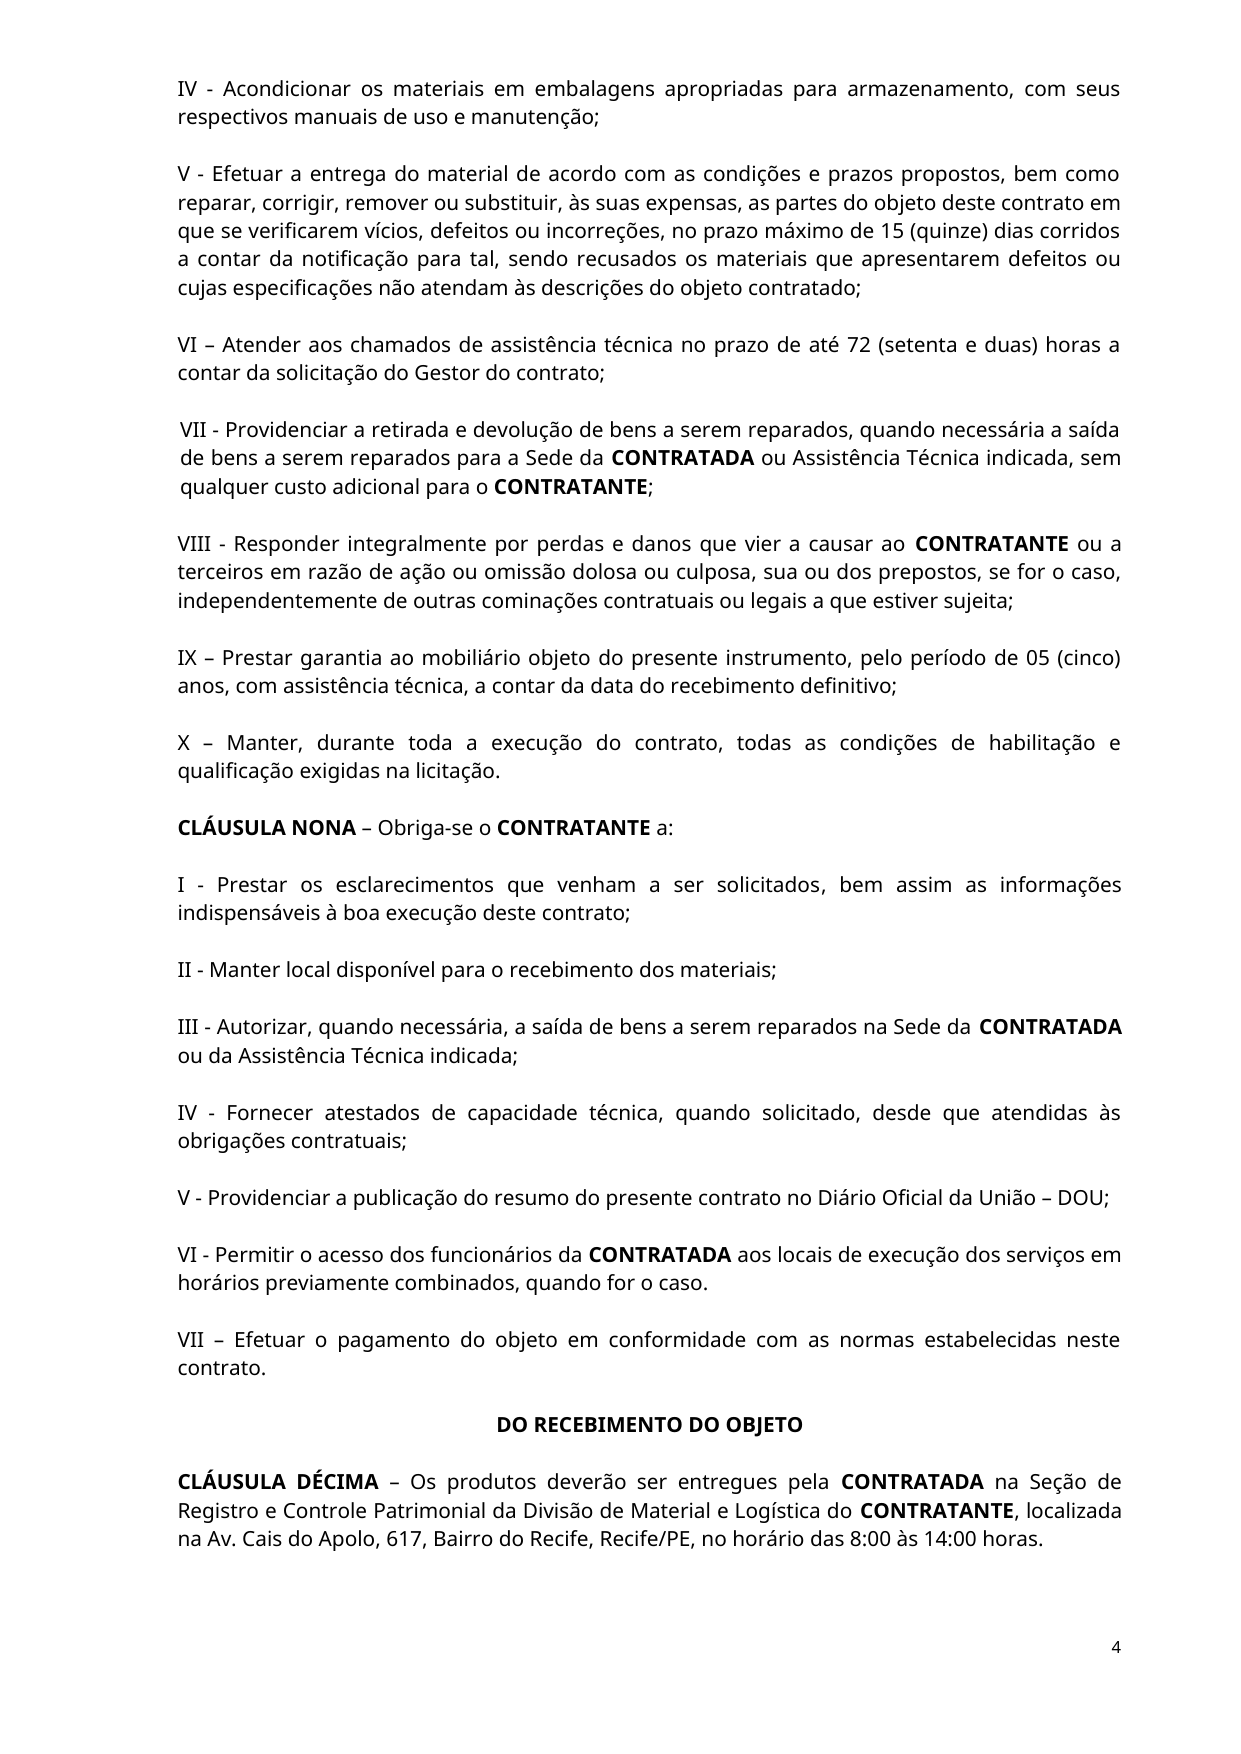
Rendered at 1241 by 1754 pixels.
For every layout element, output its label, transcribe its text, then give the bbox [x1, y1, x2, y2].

text VII - Providenciar a retirada e devolução de bens a serem reparados, quando necessária a saída de bens a serem reparados para a Sede da CONTRATADA ou Assistência Técnica indicada, sem qualquer custo adicional para o CONTRATANTE; [180, 415, 1122, 500]
text VIII - Responder integralmente por perdas e danos que vier a causar ao CONTRATANTE ou a terceiros em razão de ação ou omissão dolosa ou culposa, sua ou dos prepostos, se for o caso, independentemente de outras cominações contratuais ou legais a que estiver sujeita; [177, 529, 1122, 614]
text CLÁUSULA DÉCIMA – Os produtos deverão ser entregues pela CONTRATADA na Seção de Registro e Controle Patrimonial da Divisão de Material e Logística do CONTRATANTE, localizada na Av. Cais do Apolo, 617, Bairro do Recife, Recife/PE, no horário das 8:00 às 14:00 horas. [177, 1467, 1122, 1553]
text DO RECEBIMENTO DO OBJETO [177, 1410, 1122, 1439]
text VI – Atender aos chamados de assistência técnica no prazo de até 72 (setenta e duas) horas a contar da solicitação do Gestor do contrato; [177, 330, 1122, 387]
text X – Manter, durante toda a execução do contrato, todas as condições de habilitação e qualificação exigidas na licitação. [177, 728, 1122, 785]
text VI - Permitir o acesso dos funcionários da CONTRATADA aos locais de execução dos serviços em horários previamente combinados, quando for o caso. [177, 1240, 1122, 1297]
text CLÁUSULA NONA – Obriga-se o CONTRATANTE a: [177, 813, 1122, 842]
text IV - Fornecer atestados de capacidade técnica, quando solicitado, desde que atendidas às obrigações contratuais; [177, 1098, 1122, 1154]
text VII – Efetuar o pagamento do objeto em conformidade com as normas estabelecidas neste contrato. [177, 1325, 1122, 1382]
text II - Manter local disponível para o recebimento dos materiais; [177, 955, 1122, 984]
text IX – Prestar garantia ao mobiliário objeto do presente instrumento, pelo período de 05 (cinco) anos, com assistência técnica, a contar da data do recebimento definitivo; [177, 643, 1122, 699]
text V - Efetuar a entrega do material de acordo com as condições e prazos propostos, bem como reparar, corrigir, remover ou substituir, às suas expensas, as partes do objeto deste contrato em que se verificarem vícios, defeitos ou incorreções, no prazo máximo de 15 (quinze) dias corridos a contar da notificação para tal, sendo recusados os materiais que apresentarem defeitos ou cujas especificações não atendam às descrições do objeto contratado; [177, 159, 1122, 301]
text I - Prestar os esclarecimentos que venham a ser solicitados, bem assim as informações indispensáveis à boa execução deste contrato; [177, 870, 1122, 927]
text IV - Acondicionar os materiais em embalagens apropriadas para armazenamento, com seus respectivos manuais de uso e manutenção; [177, 74, 1122, 131]
text V - Providenciar a publicação do resumo do presente contrato no Diário Oficial da União – DOU; [177, 1183, 1122, 1211]
text III - Autorizar, quando necessária, a saída de bens a serem reparados na Sede da CONTRATADA ou da Assistência Técnica indicada; [177, 1012, 1122, 1069]
